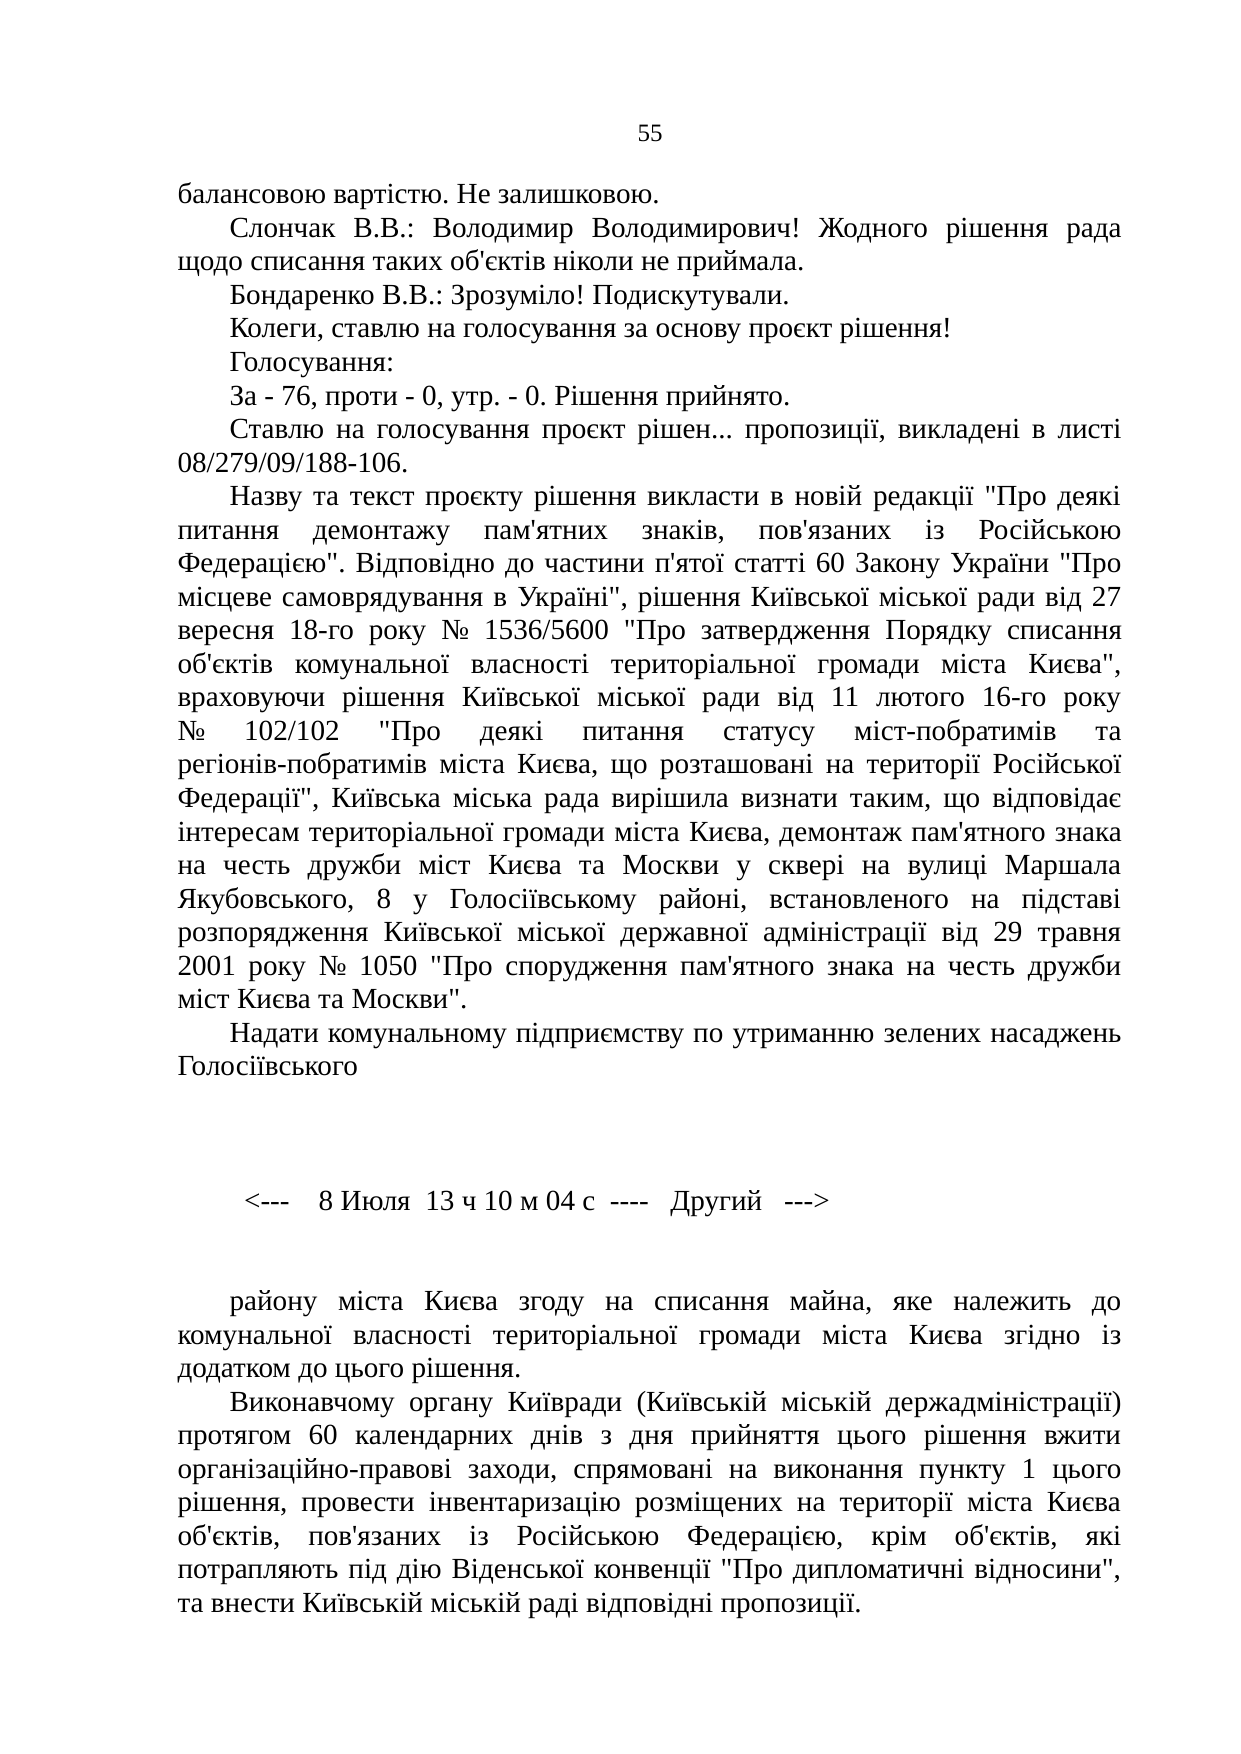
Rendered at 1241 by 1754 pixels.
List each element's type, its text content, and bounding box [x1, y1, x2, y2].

text Колеги, ставлю на голосування за основу проєкт рішення! [177, 311, 1122, 344]
text За - 76, проти - 0, утр. - 0. Рішення прийнято. [177, 378, 1122, 411]
text Голосування: [177, 344, 1122, 378]
text балансовою вартістю. Не залишковою. [177, 176, 1122, 210]
text Назву та текст проєкту рішення викласти в новій редакції "Про деякі питання демонтажу пам'ятних знаків, пов'язаних із Російською Федерацією". Відповідно до частини п'ятої статті 60 Закону України "Про місцеве самоврядування в Україні", рішення Київської міської ради від 27 вересня 18-го року № 1536/5600 "Про затвердження Порядку списання об'єктів комунальної власності територіальної громади міста Києва", враховуючи рішення Київської міської ради від 11 лютого 16-го року № 102/102 "Про деякі питання статусу міст-побратимів та регіонів-побратимів міста Києва, що розташовані на території Російської Федерації", Київська міська рада вирішила визнати таким, що відповідає інтересам територіальної громади міста Києва, демонтаж пам'ятного знака на честь дружби міст Києва та Москви у сквері на вулиці Маршала Якубовського, 8 у Голосіївському районі, встановленого на підставі розпорядження Київської міської державної адміністрації від 29 травня 2001 року № 1050 "Про спорудження пам'ятного знака на честь дружби міст Києва та Москви". [177, 478, 1122, 1015]
text Слончак В.В.: Володимир Володимирович! Жодного рішення рада щодо списання таких об'єктів ніколи не приймала. [177, 210, 1122, 277]
text <--- 8 Июля 13 ч 10 м 04 с ---- Другий ---> [177, 1183, 1122, 1216]
text району міста Києва згоду на списання майна, яке належить до комунальної власності територіальної громади міста Києва згідно із додатком до цього рішення. [177, 1283, 1122, 1384]
text Виконавчому органу Київради (Київській міській держадміністрації) протягом 60 календарних днів з дня прийняття цього рішення вжити організаційно-правові заходи, спрямовані на виконання пункту 1 цього рішення, провести інвентаризацію розміщених на території міста Києва об'єктів, пов'язаних із Російською Федерацією, крім об'єктів, які потрапляють під дію Віденської конвенції "Про дипломатичні відносини", та внести Київській міській раді відповідні пропозиції. [177, 1384, 1122, 1619]
text Ставлю на голосування проєкт рішен... пропозиції, викладені в листі 08/279/09/188-106. [177, 411, 1122, 478]
text Надати комунальному підприємству по утриманню зелених насаджень Голосіївського [177, 1015, 1122, 1082]
text Бондаренко В.В.: Зрозуміло! Подискутували. [177, 277, 1122, 311]
